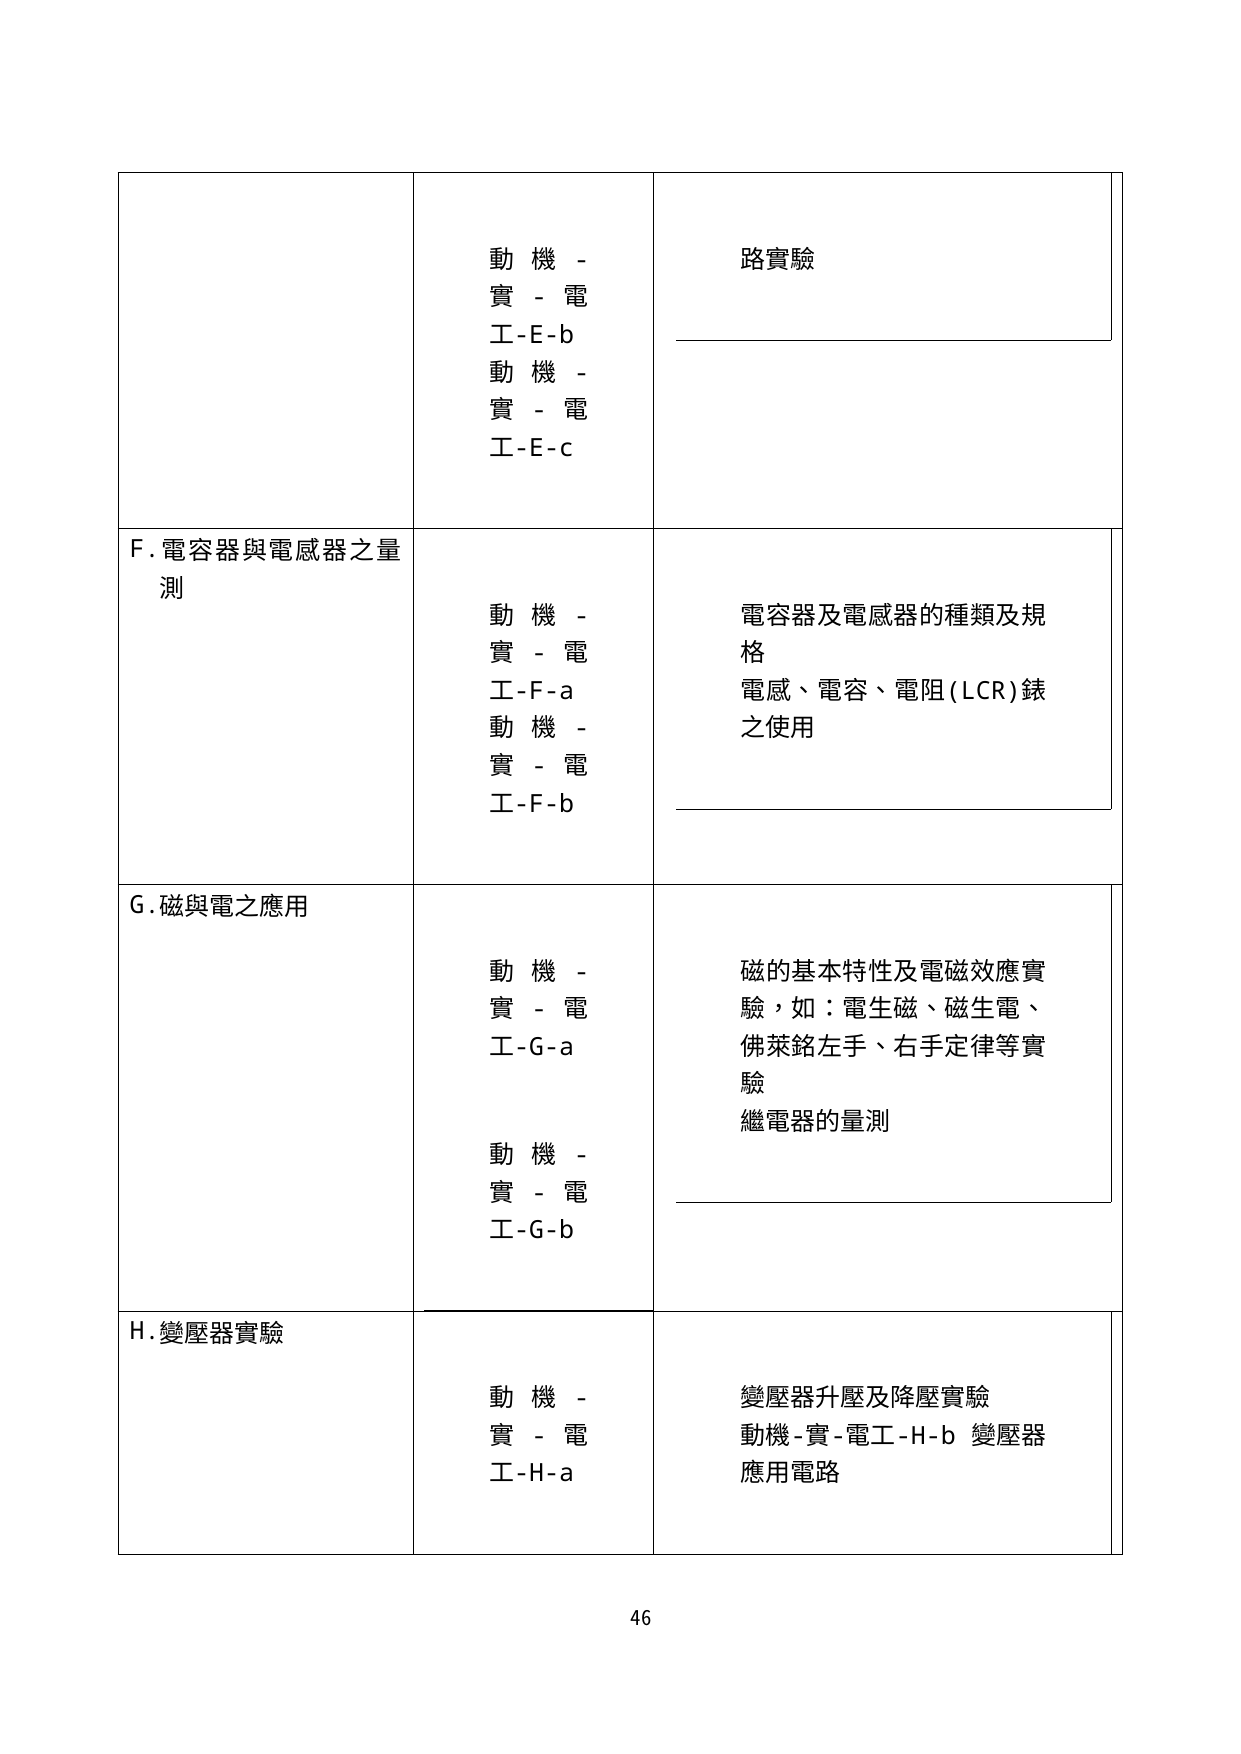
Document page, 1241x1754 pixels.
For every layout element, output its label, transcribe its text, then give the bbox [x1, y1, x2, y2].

table_cell [654, 173, 664, 528]
table_cell 動機-實-電工-E-b 動機-實-電工-E-c [414, 173, 653, 528]
table_cell H.變壓器實驗 [119, 1312, 413, 1554]
table_cell [654, 529, 664, 884]
table_cell 磁的基本特性及電磁效應實驗，如：電生磁、磁生電、佛萊銘左手、右手定律等實驗 繼電器的量測 [665, 885, 1122, 1311]
table_cell G.磁與電之應用 [119, 885, 413, 1311]
table_cell [1112, 1312, 1122, 1554]
table_cell F.電容器與電感器之量測 [119, 529, 413, 884]
table_cell 變壓器升壓及降壓實驗 動機-實-電工-H-b 變壓器應用電路 [665, 1312, 1111, 1554]
table_cell 動機-實-電工-G-a 動機-實-電工-G-b [414, 885, 653, 1311]
table_cell [119, 173, 413, 528]
table_cell [654, 885, 664, 1311]
table_cell 路實驗 [665, 173, 1122, 528]
table_cell 動機-實-電工-F-a 動機-實-電工-F-b [414, 529, 653, 884]
table_cell 動機-實-電工-H-a [414, 1312, 653, 1554]
table_cell [654, 1312, 664, 1554]
table_cell 電容器及電感器的種類及規格 電感、電容、電阻(LCR)錶之使用 [665, 529, 1122, 884]
